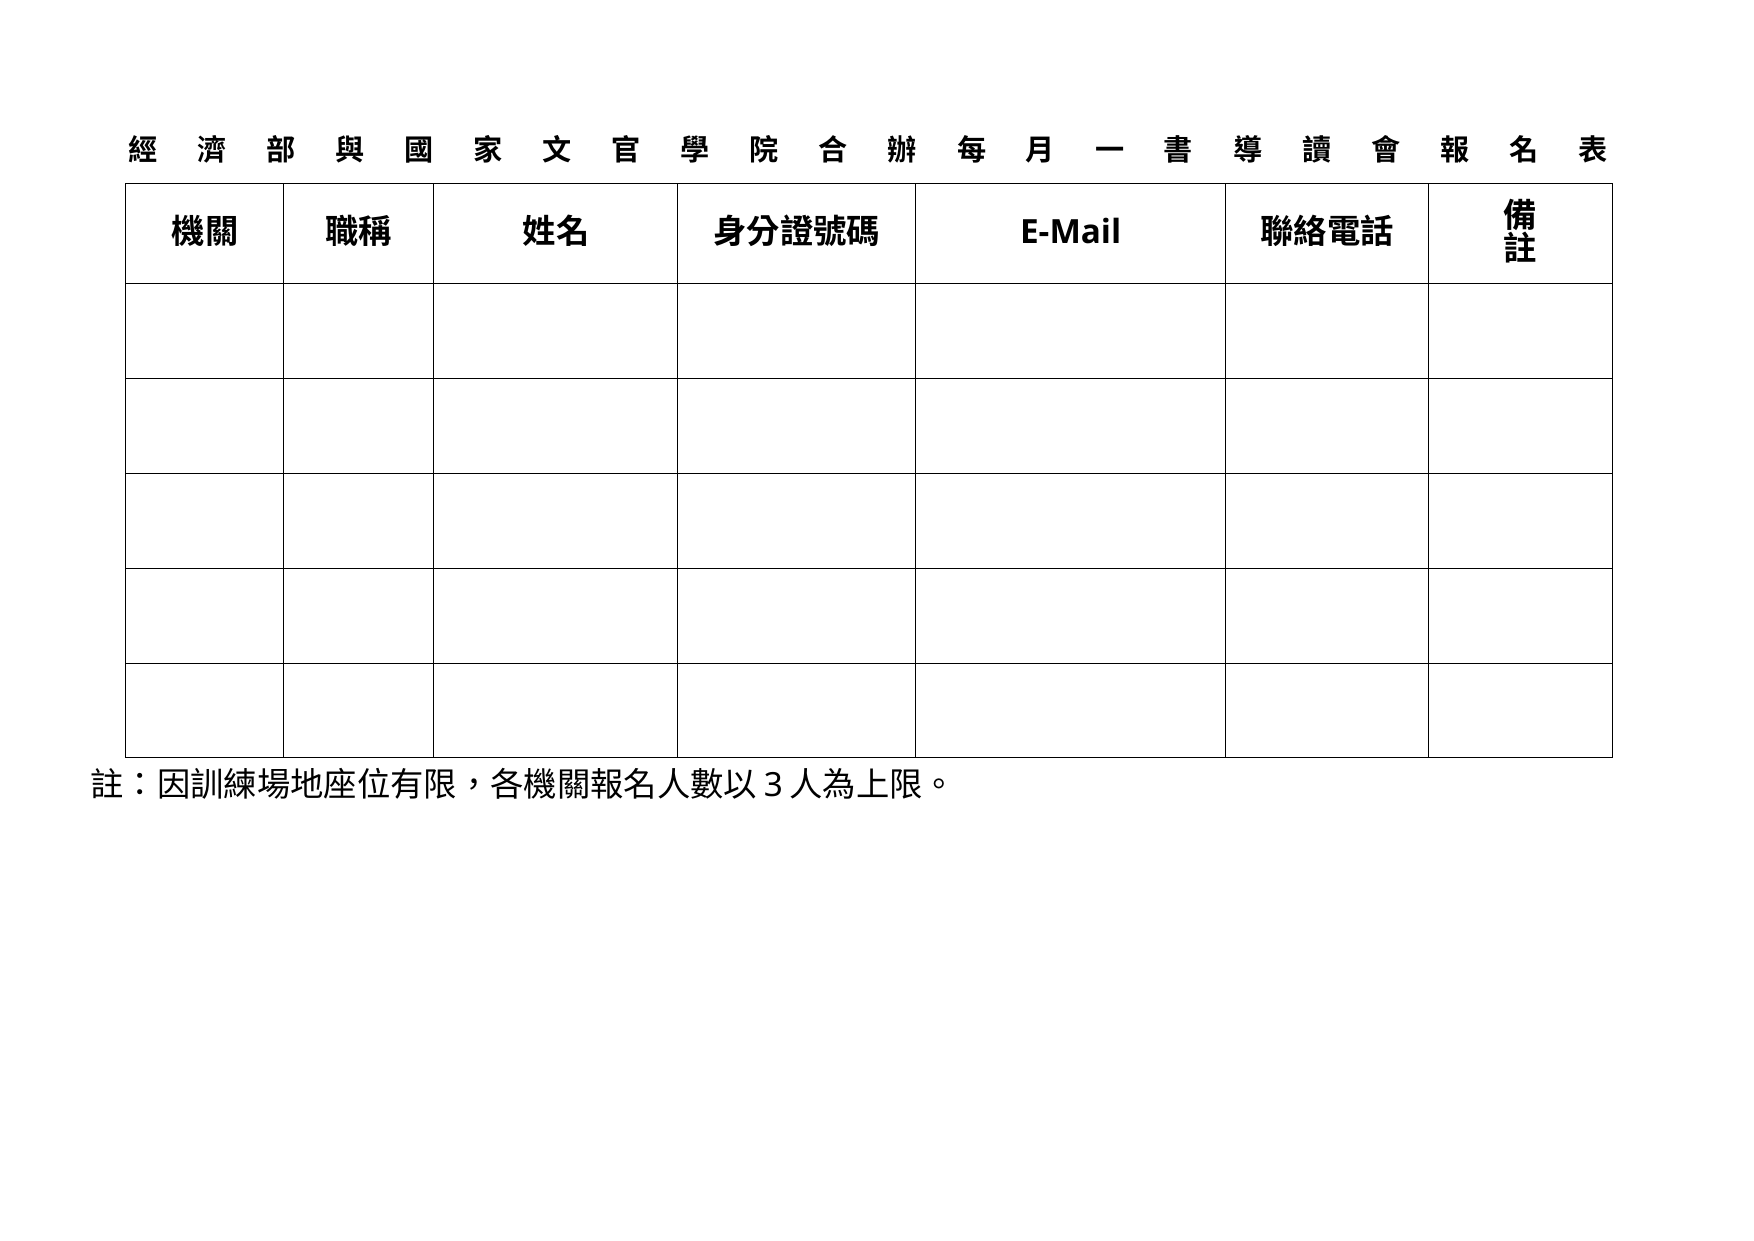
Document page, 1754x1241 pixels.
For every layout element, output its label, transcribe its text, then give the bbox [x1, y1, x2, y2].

table_cell [1429, 474, 1612, 568]
table_cell 姓名 [434, 184, 677, 283]
table_cell [916, 379, 1225, 473]
table_cell 聯絡電話 [1226, 184, 1428, 283]
table_cell [284, 474, 433, 568]
table_cell [1226, 474, 1428, 568]
table_cell [434, 284, 677, 378]
table_cell [1429, 664, 1612, 757]
table_cell [678, 284, 915, 378]
table_cell [1226, 664, 1428, 757]
table_cell [1429, 379, 1612, 473]
table_cell [1226, 379, 1428, 473]
table_cell [678, 569, 915, 662]
table_cell [916, 569, 1225, 662]
text 註：因訓練場地座位有限，各機關報名人數以3人為上限。 [59, 758, 1695, 807]
table_cell [126, 569, 283, 662]
table_cell [126, 284, 283, 378]
table_cell [678, 379, 915, 473]
table_cell [916, 284, 1225, 378]
table_cell [126, 379, 283, 473]
table_cell [1429, 284, 1612, 378]
table_cell [678, 664, 915, 757]
table_cell [1226, 569, 1428, 662]
table_cell [916, 664, 1225, 757]
table_cell [434, 379, 677, 473]
table_cell 職稱 [284, 184, 433, 283]
table_cell [434, 569, 677, 662]
table_cell 機關 [126, 184, 283, 283]
table_cell 備 註 [1429, 184, 1612, 283]
table_cell E-Mail [916, 184, 1225, 283]
table_cell [434, 664, 677, 757]
table_cell [916, 474, 1225, 568]
table_cell [1226, 284, 1428, 378]
table_cell [434, 474, 677, 568]
table_cell [284, 379, 433, 473]
table_cell [284, 569, 433, 662]
table_cell [126, 664, 283, 757]
table_header 經濟部與國家文官學院合辦每月一書導讀會報名表 [126, 113, 1612, 183]
table_cell [678, 474, 915, 568]
table_cell [126, 474, 283, 568]
table_cell [284, 664, 433, 757]
table_cell [1429, 569, 1612, 662]
table_cell [284, 284, 433, 378]
table_cell 身分證號碼 [678, 184, 915, 283]
